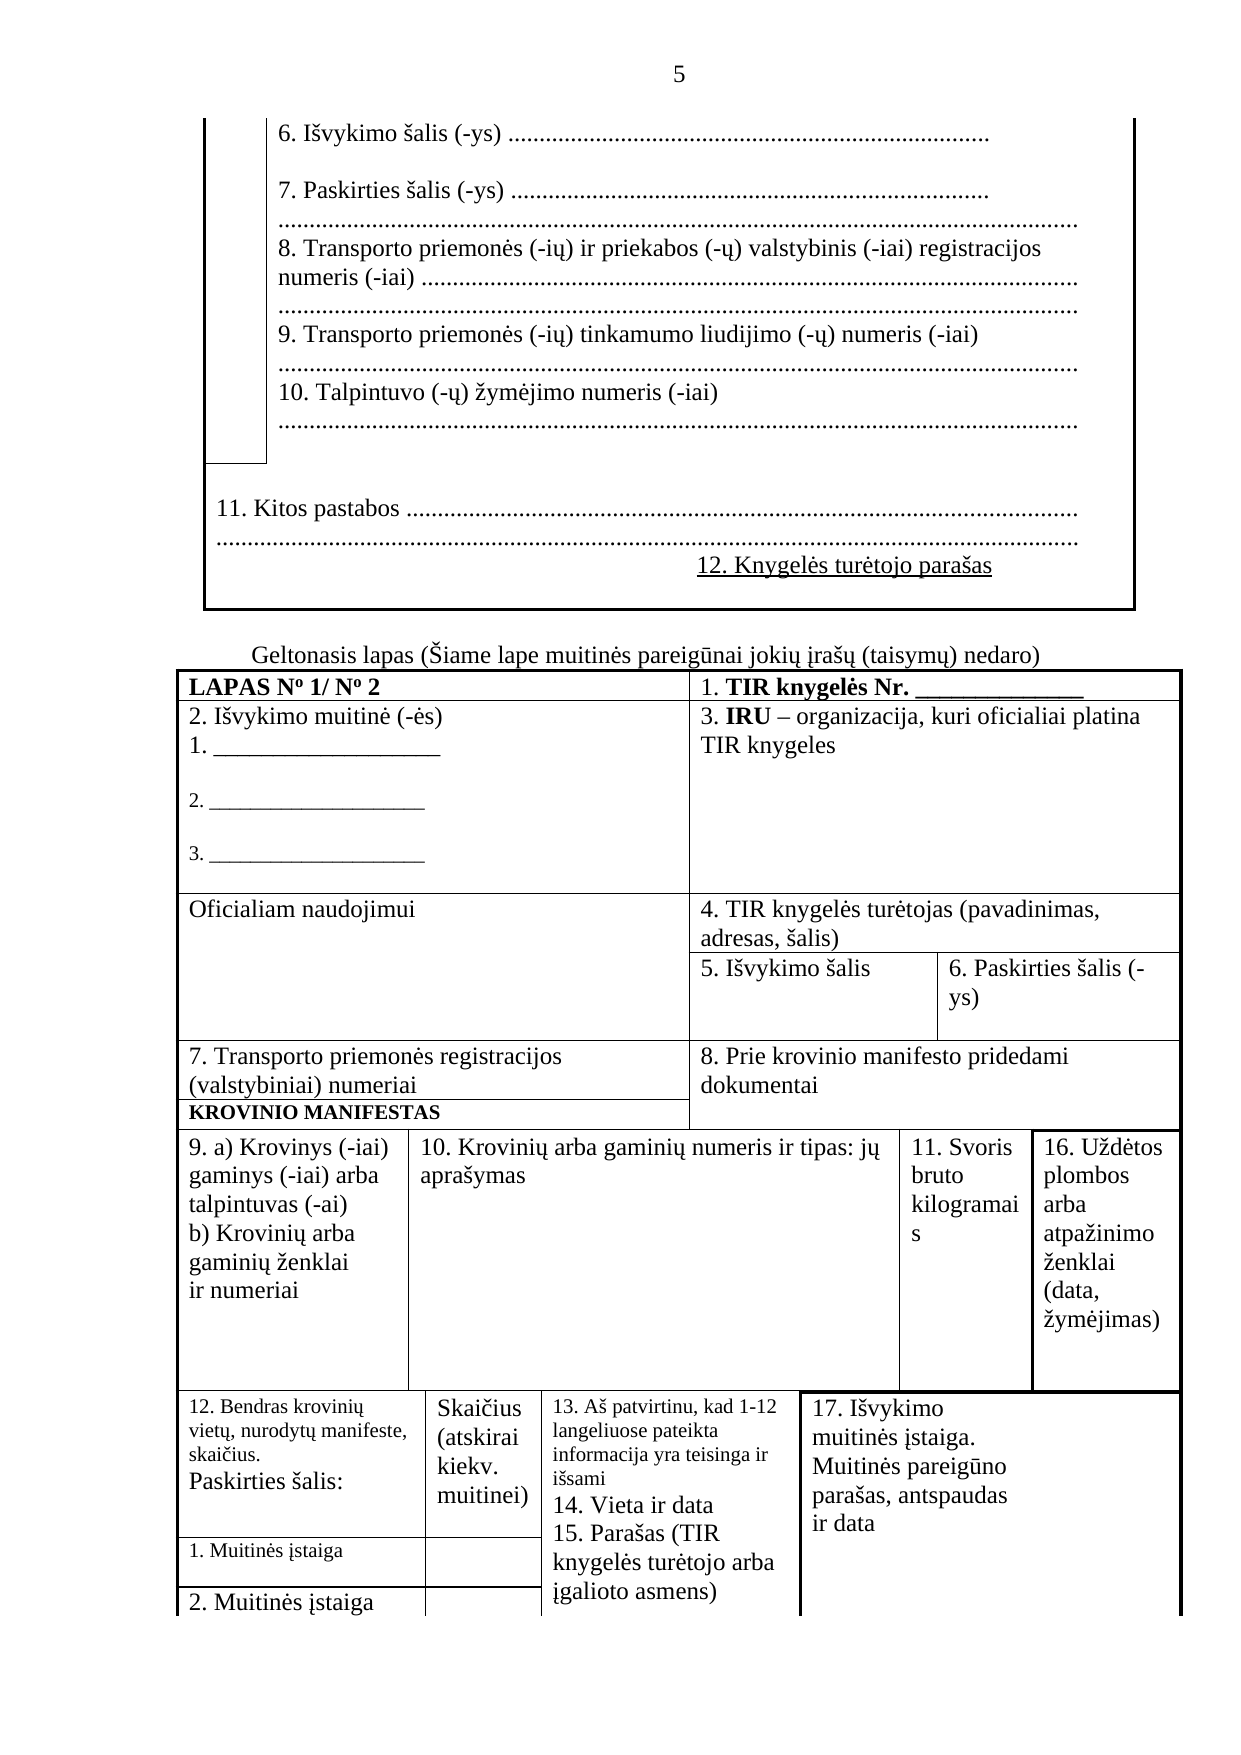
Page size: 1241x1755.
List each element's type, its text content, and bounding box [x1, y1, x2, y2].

table_cell [1136, 550, 1181, 579]
table_cell [1136, 118, 1181, 434]
table_cell Skaičius (atskirai kiekv. muitinei) [426, 1391, 541, 1537]
table_cell [409, 1226, 801, 1390]
table_cell [1032, 1537, 1179, 1616]
table_cell 10. Krovinių arba gaminių numeris ir tipas: jų aprašymas [409, 1130, 899, 1226]
table_cell 2. Išvykimo muitinė (-ės) 1. 2. 3. [179, 701, 689, 893]
table_cell [177, 550, 203, 579]
table_cell 6. Paskirties šalis (-ys) [938, 953, 1179, 1010]
table_cell 9. a) Krovinys (-iai) gaminys (-iai) arba talpintuvas (-ai) b) Krovinių arba gaminių ženklai ir numeriai [179, 1130, 408, 1390]
table_cell [206, 118, 266, 434]
table_cell 2. Muitinės įstaiga [179, 1588, 425, 1616]
table_cell [488, 579, 809, 608]
table_header 1. TIR knygelės Nr. [690, 672, 1179, 700]
table_cell 11. Svoris bruto kilogramais [900, 1130, 1031, 1390]
table_cell [690, 1010, 937, 1040]
table_cell 4. TIR knygelės turėtojas (pavadinimas, adresas, šalis) [690, 894, 1179, 952]
table_cell 5. Išvykimo šalis [690, 953, 937, 1010]
table_cell [267, 434, 488, 463]
table_cell 3. IRU – organizacija, kuri oficialiai platina TIR knygeles [690, 701, 1179, 893]
text Geltonasis lapas (Šiame lape muitinės pareigūnai jokių įrašų (taisymų) nedaro) [177, 640, 1181, 668]
table_cell 17. Išvykimo muitinės įstaiga. Muitinės pareigūno parašas, antspaudas ir data [802, 1394, 1032, 1537]
table_cell [426, 1538, 541, 1586]
table_cell 13. Aš patvirtinu, kad 1-12 langeliuose pateikta informacija yra teisinga ir išsami 14. Vieta ir data 15. Parašas (TIR knygelės turėtojo arba įgalioto asmens) [542, 1391, 799, 1616]
table_cell 7. Transporto priemonės registracijos (valstybiniai) numeriai [179, 1041, 689, 1099]
table_cell [206, 579, 488, 608]
table_cell [809, 434, 1133, 463]
table_cell [177, 463, 203, 493]
table_cell [177, 493, 203, 550]
table_cell 8. Prie krovinio manifesto pridedami dokumentai [690, 1041, 1179, 1099]
table_cell 11. Kitos pastabos [206, 493, 1133, 550]
table_cell [690, 1099, 1179, 1128]
table_cell [206, 434, 266, 463]
table_cell [177, 118, 203, 434]
table_cell 16. Uždėtos plombos arba atpažinimo ženklai (data, žymėjimas) [1034, 1132, 1179, 1390]
table_cell [1032, 1394, 1179, 1537]
table_header LAPAS No 1/ No 2 [179, 672, 689, 700]
table_cell 1. Muitinės įstaiga [179, 1538, 425, 1586]
table_cell [1136, 579, 1181, 608]
table_cell [177, 579, 203, 608]
table_cell 12. Knygelės turėtojo parašas [685, 550, 1133, 579]
table_cell [801, 1226, 899, 1390]
table_cell [938, 1010, 1179, 1040]
table_cell [809, 579, 1133, 608]
table_cell 12. Bendras krovinių vietų, nurodytų manifeste, skaičius. Paskirties šalis: [179, 1391, 425, 1537]
table_cell [1136, 434, 1181, 463]
table_cell [206, 550, 685, 579]
table_cell [1136, 463, 1181, 493]
table_cell [802, 1537, 1032, 1616]
table_cell [177, 434, 203, 463]
table_cell [206, 463, 1133, 493]
table_cell Oficialiam naudojimui [179, 894, 689, 1040]
table_cell 6. Išvykimo šalis (-ys) 7. Paskirties šalis (-ys) 8. Transporto priemonės (-ių) ir priekabos (-ų) valstybinis (-iai) registracijos numeris (-iai) 9. Transporto priemonės (-ių) tinkamumo liudijimo (-ų) numeris (-iai) 10. Talpintuvo (-ų) žymėjimo numeris (-iai) [267, 118, 1133, 434]
table_cell KROVINIO MANIFESTAS [179, 1100, 689, 1128]
table_cell [1136, 493, 1181, 550]
table_cell [488, 434, 809, 463]
table_cell [426, 1588, 541, 1616]
